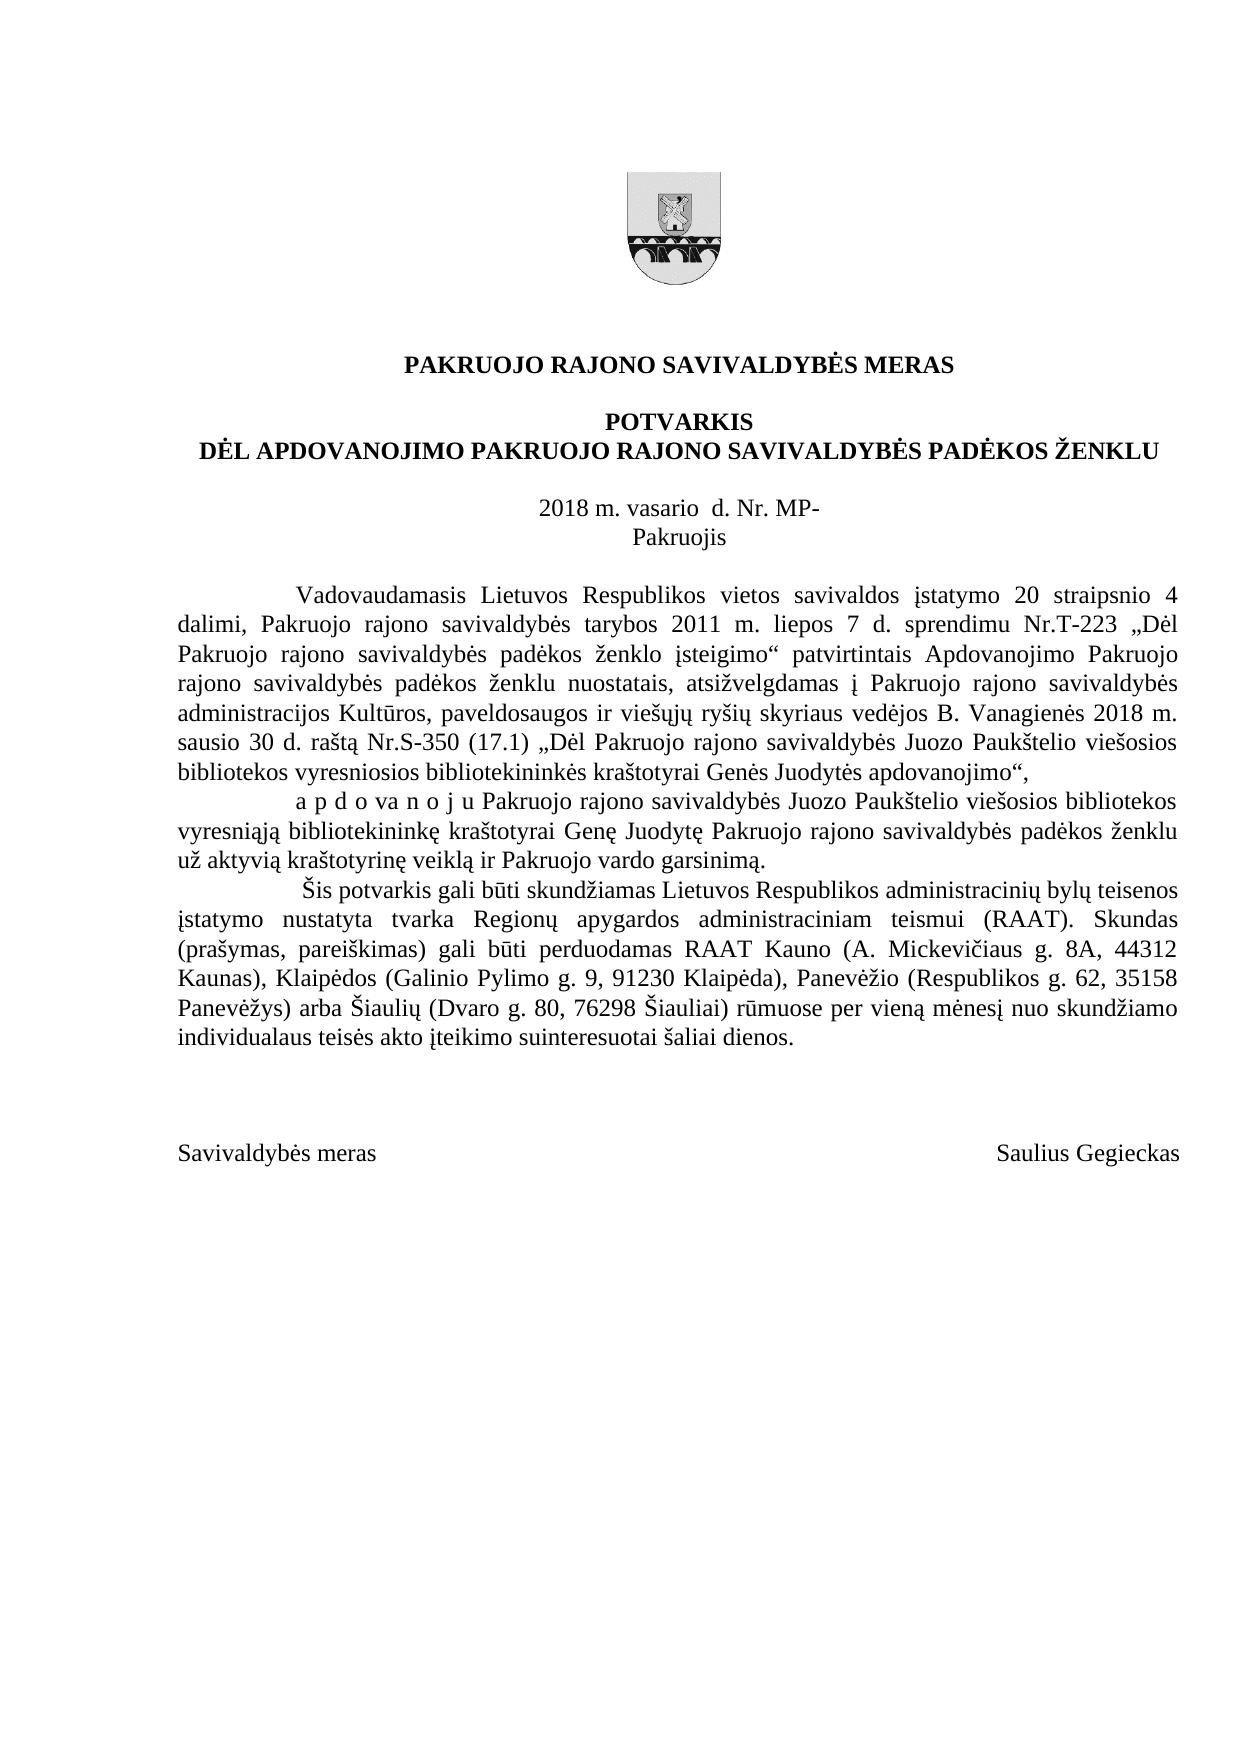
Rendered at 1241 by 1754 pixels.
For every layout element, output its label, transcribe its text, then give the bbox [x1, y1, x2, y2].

text DĖL APDOVANOJIMO PAKRUOJO RAJONO SAVIVALDYBĖS PADĖKOS ŽENKLU [177, 436, 1181, 465]
text PAKRUOJO RAJONO SAVIVALDYBĖS MERAS [177, 350, 1181, 378]
text 2018 m. vasario d. Nr. MP- [177, 493, 1181, 522]
text Savivaldybės meras Saulius Gegieckas [177, 1138, 1181, 1166]
text , [177, 177, 627, 206]
text Vadovaudamasis Lietuvos Respublikos vietos savivaldos įstatymo 20 straipsnio 4 dalimi, Pakruojo rajono savivaldybės tarybos 2011 m. liepos 7 d. sprendimu Nr.T-223 „Dėl Pakruojo rajono savivaldybės padėkos ženklo įsteigimo“ patvirtintais Apdovanojimo Pakruojo rajono savivaldybės padėkos ženklu nuostatais, atsižvelgdamas į Pakruojo rajono savivaldybės administracijos Kultūros, paveldosaugos ir viešųjų ryšių skyriaus vedėjos B. Vanagienės 2018 m. sausio 30 d. raštą Nr.S-350 (17.1) „Dėl Pakruojo rajono savivaldybės Juozo Paukštelio viešosios bibliotekos vyresniosios bibliotekininkės kraštotyrai Genės Juodytės apdovanojimo“, [177, 580, 1179, 786]
text POTVARKIS [177, 407, 1181, 436]
text , [721, 177, 1181, 206]
text Šis potvarkis gali būti skundžiamas Lietuvos Respublikos administracinių bylų teisenos įstatymo nustatyta tvarka Regionų apygardos administraciniam teismui (RAAT). Skundas (prašymas, pareiškimas) gali būti perduodamas RAAT Kauno (A. Mickevičiaus g. 8A, 44312 Kaunas), Klaipėdos (Galinio Pylimo g. 9, 91230 Klaipėda), Panevėžio (Respublikos g. 62, 35158 Panevėžys) arba Šiaulių (Dvaro g. 80, 76298 Šiauliai) rūmuose per vieną mėnesį nuo skundžiamo individualaus teisės akto įteikimo suinteresuotai šaliai dienos. [177, 874, 1179, 1051]
text Pakruojis [177, 522, 1181, 551]
text a p d o va n o j u Pakruojo rajono savivaldybės Juozo Paukštelio viešosios bibliotekos vyresniąją bibliotekininkę kraštotyrai Genę Juodytę Pakruojo rajono savivaldybės padėkos ženklu už aktyvią kraštotyrinę veiklą ir Pakruojo vardo garsinimą. [177, 786, 1179, 874]
